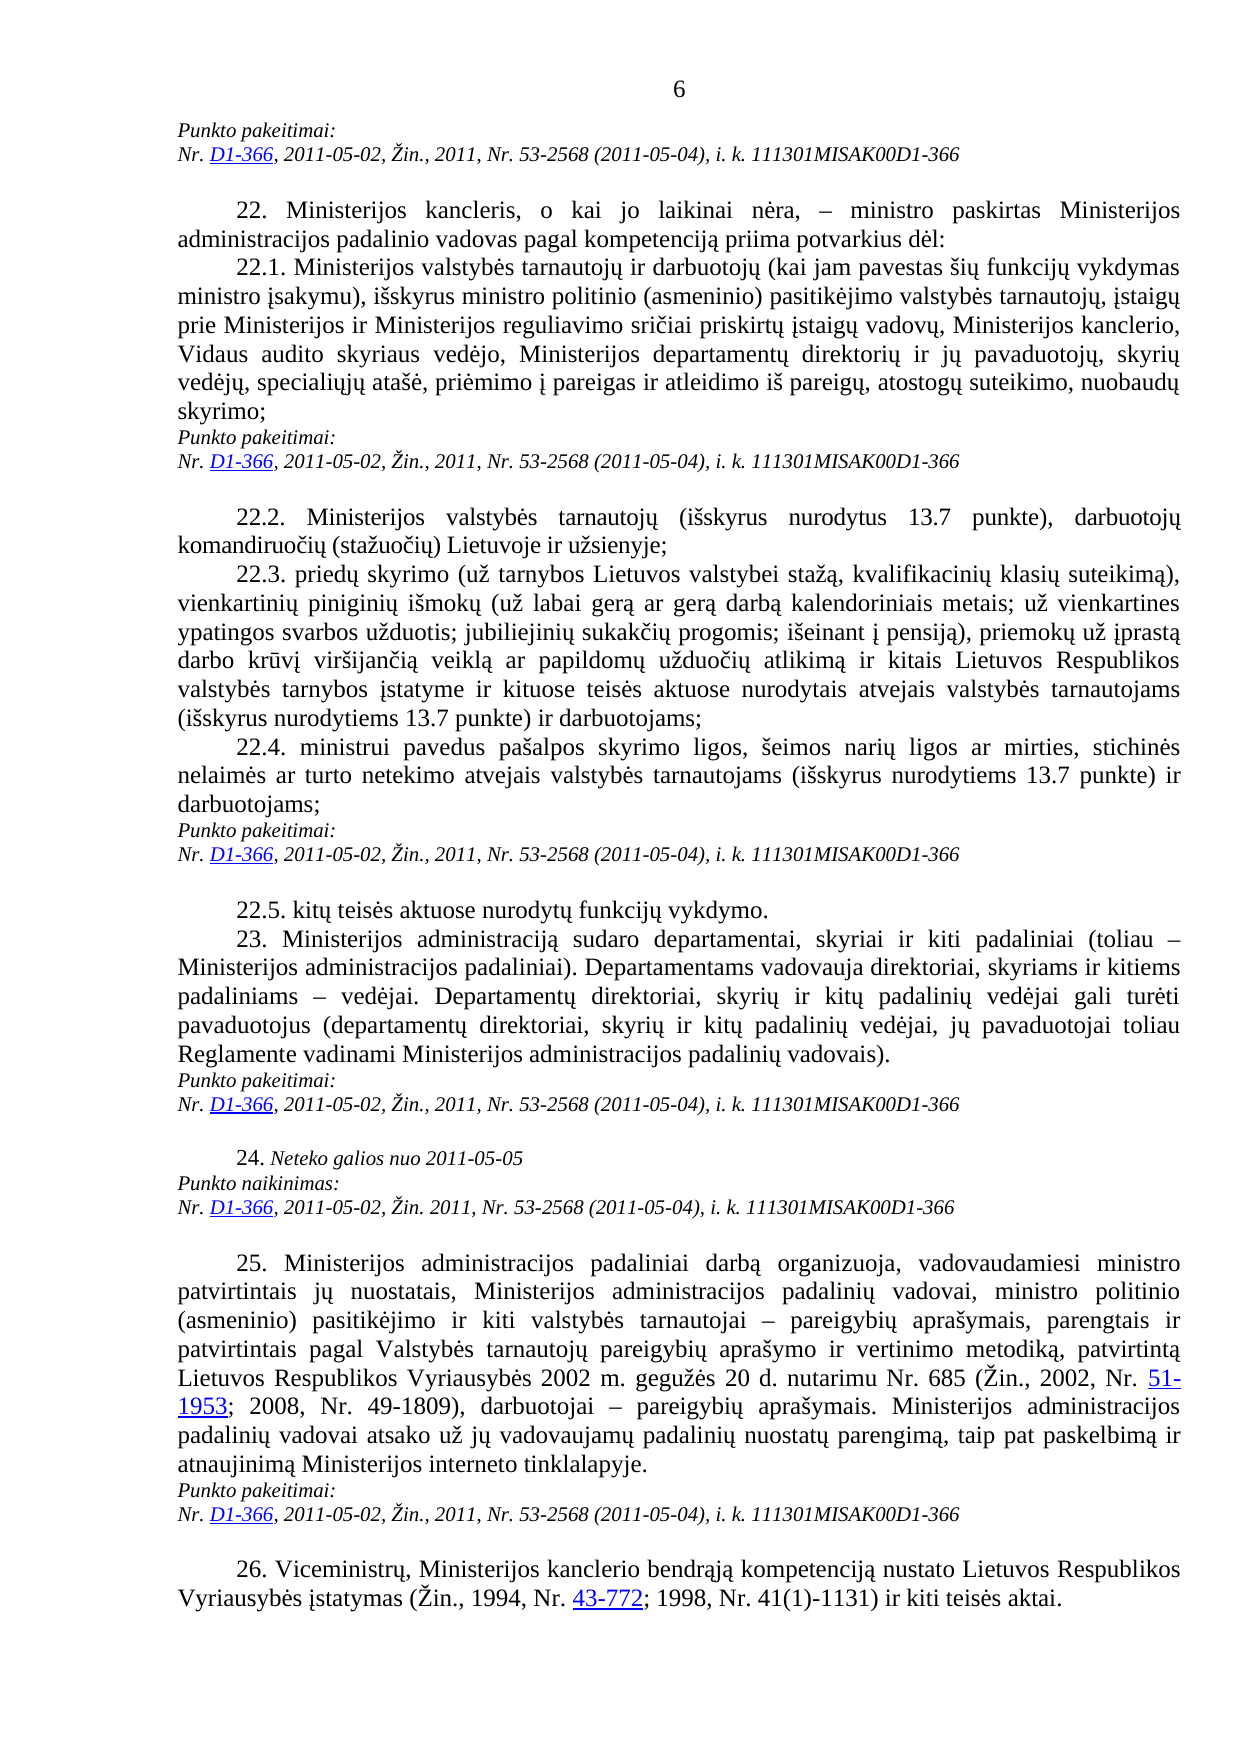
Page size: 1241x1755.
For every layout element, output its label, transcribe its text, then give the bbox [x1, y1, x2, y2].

text Punkto pakeitimai: [177, 425, 1181, 449]
text 22.2. Ministerijos valstybės tarnautojų (išskyrus nurodytus 13.7 punkte), darbuotojų komandiruočių (stažuočių) Lietuvoje ir užsienyje; [177, 502, 1181, 559]
text 22.4. ministrui pavedus pašalpos skyrimo ligos, šeimos narių ligos ar mirties, stichinės nelaimės ar turto netekimo atvejais valstybės tarnautojams (išskyrus nurodytiems 13.7 punkte) ir darbuotojams; [177, 732, 1181, 818]
text 22.5. kitų teisės aktuose nurodytų funkcijų vykdymo. [177, 895, 1181, 924]
text 26. Viceministrų, Ministerijos kanclerio bendrąją kompetenciją nustato Lietuvos Respublikos Vyriausybės įstatymas (Žin., 1994, Nr. 43-772; 1998, Nr. 41(1)-1131) ir kiti teisės aktai. [177, 1554, 1181, 1612]
text Nr. D1-366, 2011-05-02, Žin., 2011, Nr. 53-2568 (2011-05-04), i. k. 111301MISAK00D1-366 [177, 1092, 1181, 1116]
text Punkto pakeitimai: [177, 118, 1181, 142]
text Nr. D1-366, 2011-05-02, Žin. 2011, Nr. 53-2568 (2011-05-04), i. k. 111301MISAK00D1-366 [177, 1195, 1181, 1219]
text 22.3. priedų skyrimo (už tarnybos Lietuvos valstybei stažą, kvalifikacinių klasių suteikimą), vienkartinių piniginių išmokų (už labai gerą ar gerą darbą kalendoriniais metais; už vienkartines ypatingos svarbos užduotis; jubiliejinių sukakčių progomis; išeinant į pensiją), priemokų už įprastą darbo krūvį viršijančią veiklą ar papildomų užduočių atlikimą ir kitais Lietuvos Respublikos valstybės tarnybos įstatyme ir kituose teisės aktuose nurodytais atvejais valstybės tarnautojams (išskyrus nurodytiems 13.7 punkte) ir darbuotojams; [177, 559, 1181, 732]
text Punkto pakeitimai: [177, 1067, 1181, 1092]
text 22.1. Ministerijos valstybės tarnautojų ir darbuotojų (kai jam pavestas šių funkcijų vykdymas ministro įsakymu), išskyrus ministro politinio (asmeninio) pasitikėjimo valstybės tarnautojų, įstaigų prie Ministerijos ir Ministerijos reguliavimo sričiai priskirtų įstaigų vadovų, Ministerijos kanclerio, Vidaus audito skyriaus vedėjo, Ministerijos departamentų direktorių ir jų pavaduotojų, skyrių vedėjų, specialiųjų atašė, priėmimo į pareigas ir atleidimo iš pareigų, atostogų suteikimo, nuobaudų skyrimo; [177, 252, 1181, 425]
text Punkto pakeitimai: [177, 1478, 1181, 1502]
text 23. Ministerijos administraciją sudaro departamentai, skyriai ir kiti padaliniai (toliau – Ministerijos administracijos padaliniai). Departamentams vadovauja direktoriai, skyriams ir kitiems padaliniams – vedėjai. Departamentų direktoriai, skyrių ir kitų padalinių vedėjai gali turėti pavaduotojus (departamentų direktoriai, skyrių ir kitų padalinių vedėjai, jų pavaduotojai toliau Reglamente vadinami Ministerijos administracijos padalinių vadovais). [177, 924, 1181, 1067]
text Nr. D1-366, 2011-05-02, Žin., 2011, Nr. 53-2568 (2011-05-04), i. k. 111301MISAK00D1-366 [177, 842, 1181, 866]
text 22. Ministerijos kancleris, o kai jo laikinai nėra, – ministro paskirtas Ministerijos administracijos padalinio vadovas pagal kompetenciją priima potvarkius dėl: [177, 195, 1181, 252]
text Punkto naikinimas: [177, 1171, 1181, 1195]
text Nr. D1-366, 2011-05-02, Žin., 2011, Nr. 53-2568 (2011-05-04), i. k. 111301MISAK00D1-366 [177, 1502, 1181, 1526]
text Punkto pakeitimai: [177, 818, 1181, 842]
text Nr. D1-366, 2011-05-02, Žin., 2011, Nr. 53-2568 (2011-05-04), i. k. 111301MISAK00D1-366 [177, 142, 1181, 166]
text 24. Neteko galios nuo 2011-05-05 [177, 1144, 1181, 1171]
text Nr. D1-366, 2011-05-02, Žin., 2011, Nr. 53-2568 (2011-05-04), i. k. 111301MISAK00D1-366 [177, 449, 1181, 473]
text 25. Ministerijos administracijos padaliniai darbą organizuoja, vadovaudamiesi ministro patvirtintais jų nuostatais, Ministerijos administracijos padalinių vadovai, ministro politinio (asmeninio) pasitikėjimo ir kiti valstybės tarnautojai – pareigybių aprašymais, parengtais ir patvirtintais pagal Valstybės tarnautojų pareigybių aprašymo ir vertinimo metodiką, patvirtintą Lietuvos Respublikos Vyriausybės 2002 m. gegužės 20 d. nutarimu Nr. 685 (Žin., 2002, Nr. 51-1953; 2008, Nr. 49-1809), darbuotojai – pareigybių aprašymais. Ministerijos administracijos padalinių vadovai atsako už jų vadovaujamų padalinių nuostatų parengimą, taip pat paskelbimą ir atnaujinimą Ministerijos interneto tinklalapyje. [177, 1248, 1181, 1478]
